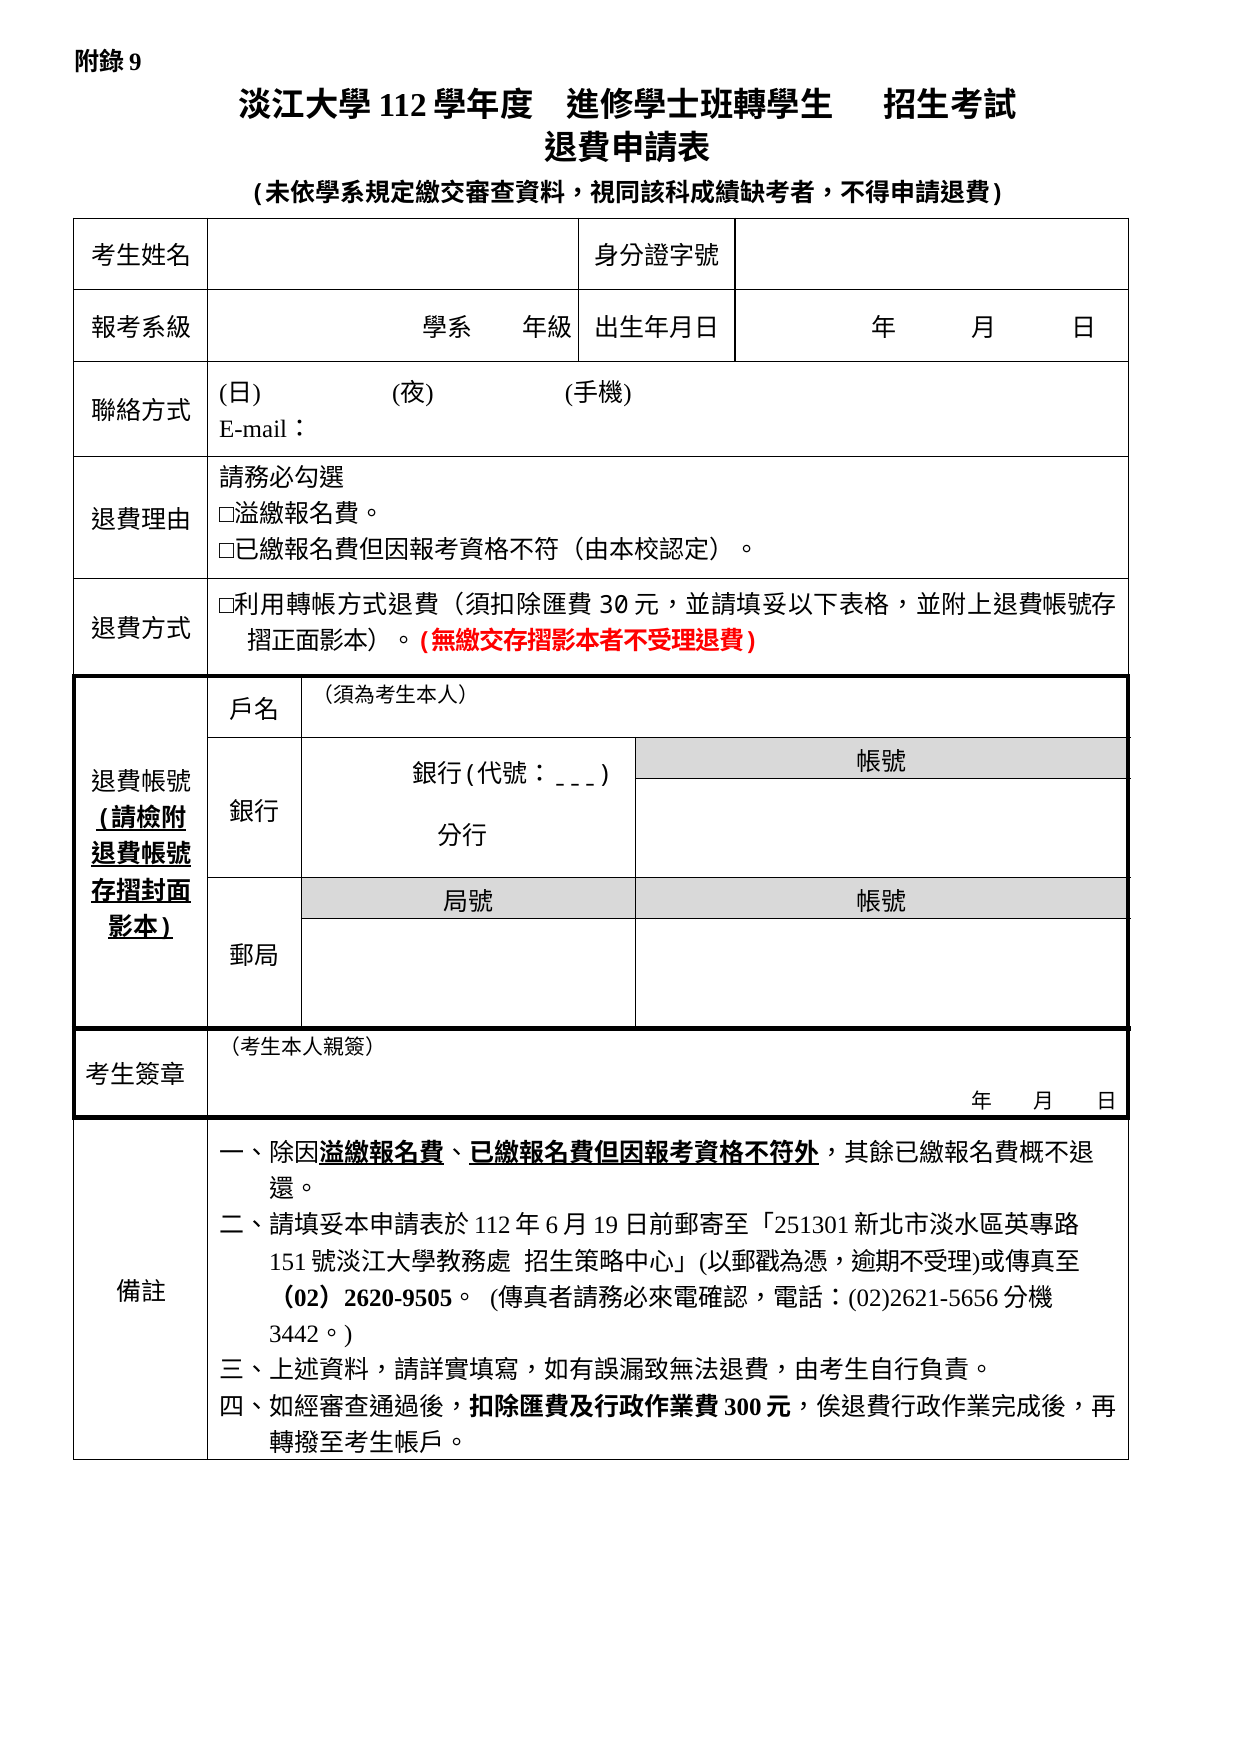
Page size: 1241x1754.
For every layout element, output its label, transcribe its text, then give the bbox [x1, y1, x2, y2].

table_header [208, 219, 578, 289]
table_cell 備註 [74, 1120, 207, 1458]
table_cell [636, 919, 1126, 1026]
table_cell 帳號 [636, 738, 1126, 778]
table_cell 出生年月日 [579, 290, 734, 361]
text (未依學系規定繳交審查資料，視同該科成績缺考者，不得申請退費) [74, 178, 1181, 207]
table_cell 年 月 日 [736, 290, 1128, 361]
table_cell 郵局 [208, 878, 301, 1026]
text 退費申請表 [74, 126, 1181, 167]
table_cell 聯絡方式 [74, 362, 207, 456]
table_cell 報考系級 [74, 290, 207, 361]
table_cell □利用轉帳方式退費（須扣除匯費30元，並請填妥以下表格，並附上退費帳號存摺正面影本）。(無繳交存摺影本者不受理退費) [208, 579, 1128, 674]
table_cell 戶名 [208, 678, 301, 737]
table_header 身分證字號 [579, 219, 734, 289]
table_cell 局號 [302, 878, 635, 918]
table_cell 考生簽章 [76, 1031, 207, 1115]
table_cell 退費帳號 (請檢附退費帳號存摺封面影本) [76, 678, 207, 1026]
table_cell 銀行(代號：ˍˍˍ) 分行 [302, 738, 635, 877]
text 淡江大學112學年度 進修學士班轉學生 招生考試 [74, 78, 1181, 126]
table_cell 請務必勾選 □溢繳報名費。 □已繳報名費但因報考資格不符（由本校認定）。 [208, 457, 1128, 578]
table_cell 退費理由 [74, 457, 207, 578]
table_cell 帳號 [636, 878, 1126, 918]
table_cell 銀行 [208, 738, 301, 877]
table_cell 退費方式 [74, 579, 207, 674]
table_cell （須為考生本人） [302, 678, 1126, 737]
table_cell 學系 年級 [208, 290, 578, 361]
table_cell 一、除因溢繳報名費、已繳報名費但因報考資格不符外，其餘已繳報名費概不退還。 二、請填妥本申請表於112年6月19 日前郵寄至「251301新北市淡水區英專路151號淡江大學教務處 招生策略中心」(以郵戳為憑，逾期不受理)或傳真至（02）2620-9505。 (傳真者請務必來電確認，電話：(02)2621-5656分機3442。) 三、上述資料，請詳實填寫，如有誤漏致無法退費，由考生自行負責。 四、如經審查通過後，扣除匯費及行政作業費300元，俟退費行政作業完成後，再轉撥至考生帳戶。 [208, 1120, 1128, 1458]
table_cell [636, 779, 1126, 877]
table_header 考生姓名 [74, 219, 207, 289]
text 附錄9 [74, 41, 1181, 78]
table_header [736, 219, 1128, 289]
table_cell [302, 919, 635, 1026]
table_cell (日) (夜) (手機) E-mail： [208, 362, 1128, 456]
table_cell （考生本人親簽） 年 月 日 [208, 1031, 1126, 1115]
